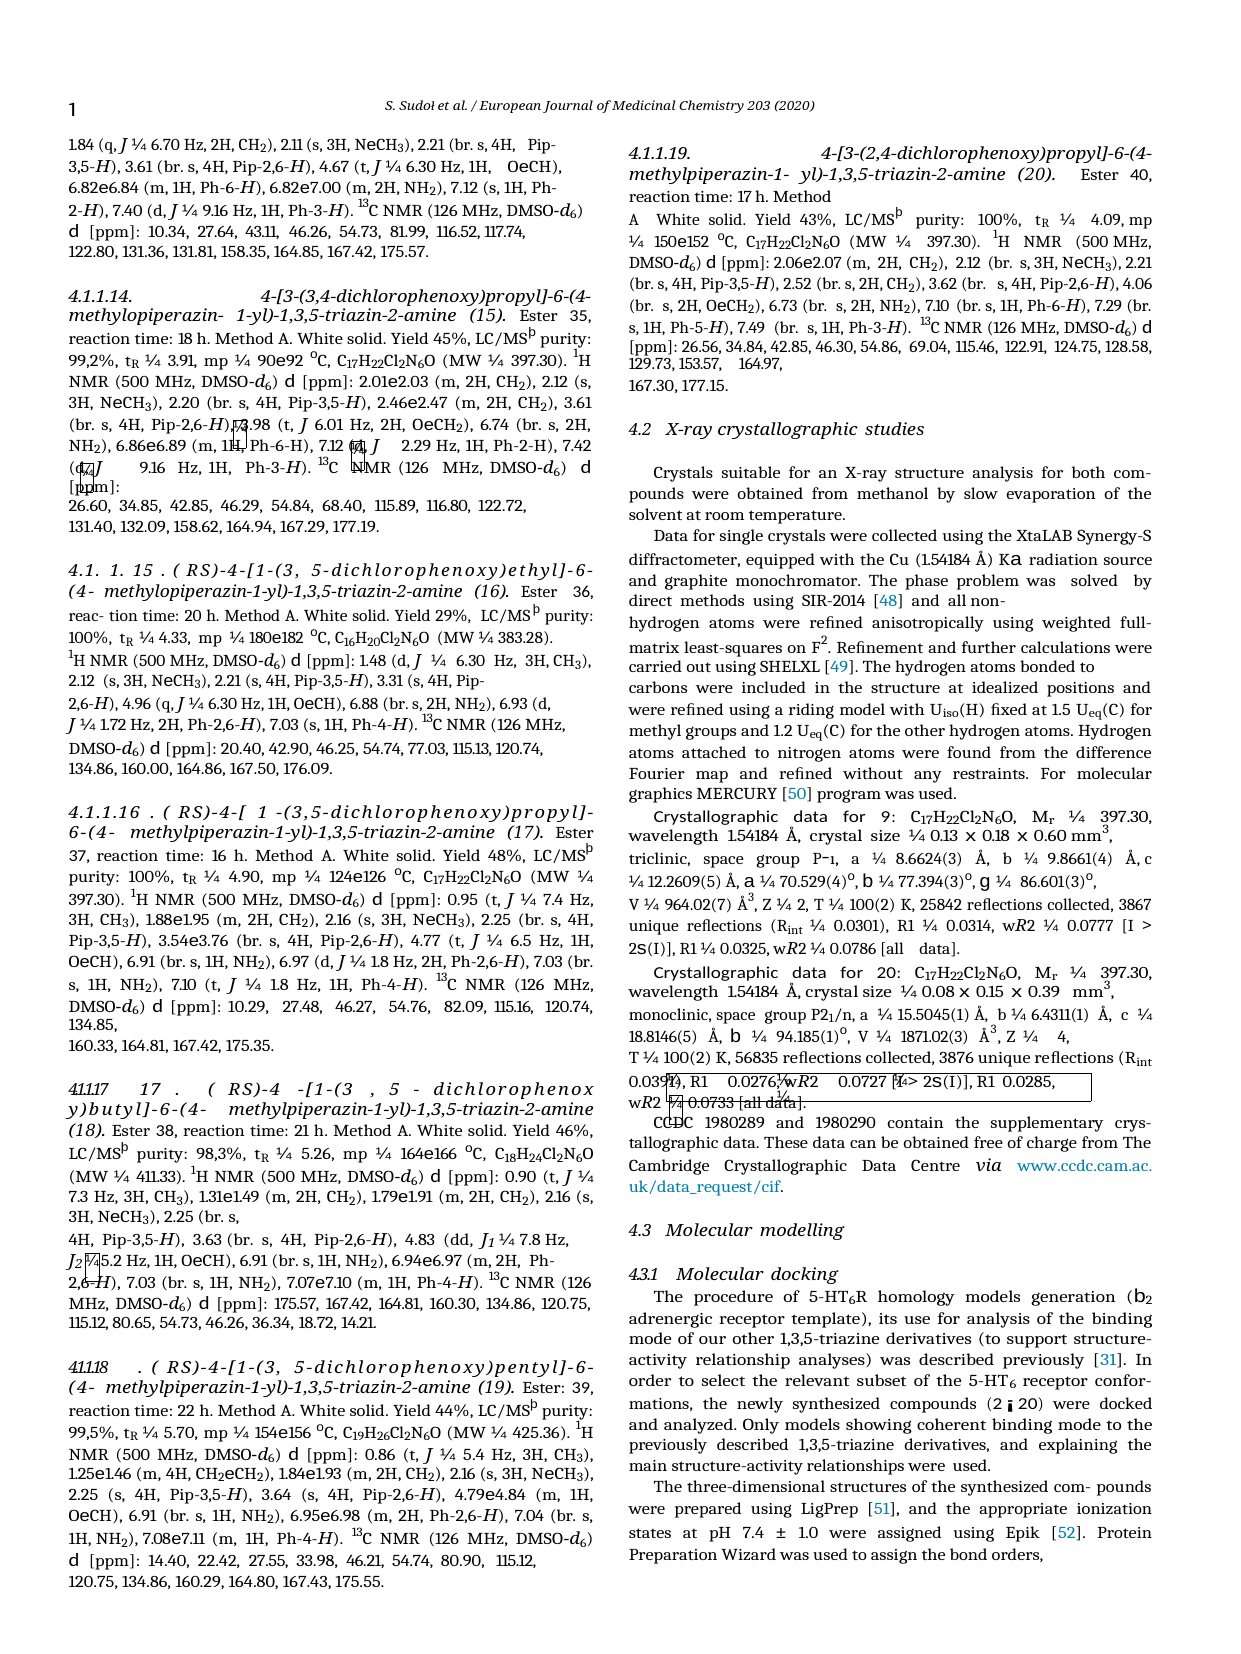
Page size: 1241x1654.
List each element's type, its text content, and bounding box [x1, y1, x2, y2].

text 122.80, 131.36, 131.81, 158.35, 164.85, 167.42, 175.57. [68, 243, 594, 262]
text J2 5.2 Hz, 1H, OeCH), 6.91 (br. s, 1H, NH2), 6.94e6.97 (m, 2H, Ph- [68, 1249, 594, 1270]
text 4.1.1.16 . ( RS)-4-[ 1 -(3,5-dichlorophenoxy)propyl]-6-(4- methylpiperazin-1-yl)-1,3,5-triazin-2-amine (17). Ester 37, reaction time: 16 h. Method A. White solid. Yield 48%, LC/MSþ purity: 100%, tR ¼ 4.90, mp ¼ 124e126 oC, C17H22Cl2N6O (MW ¼ 397.30). 1H NMR (500 MHz, DMSO‑d6) d [ppm]: 0.95 (t, J ¼ 7.4 Hz, 3H, CH3), 1.88e1.95 (m, 2H, CH2), 2.16 (s, 3H, NeCH3), 2.25 (br. s, 4H, Pip-3,5-H), 3.54e3.76 (br. s, 4H, Pip-2,6-H), 4.77 (t, J ¼ 6.5 Hz, 1H, OeCH), 6.91 (br. s, 1H, NH2), 6.97 (d, J ¼ 1.8 Hz, 2H, Ph-2,6-H), 7.03 (br. s, 1H, NH2), 7.10 (t, J ¼ 1.8 Hz, 1H, Ph-4-H). 13C NMR (126 MHz, DMSO‑d6) d [ppm]: 10.29, 27.48, 46.27, 54.76, 82.09, 115.16, 120.74, 134.85, [68, 802, 594, 1035]
text 26.60, 34.85, 42.85, 46.29, 54.84, 68.40, 115.89, 116.80, 122.72, [68, 497, 594, 516]
list X-ray crystallographic studies [628, 417, 1163, 440]
text hydrogen atoms were reﬁned anisotropically using weighted full- matrix least-squares on F2. Reﬁnement and further calculations were carried out using SHELXL [49]. The hydrogen atoms bonded to [628, 613, 1152, 677]
text 4H, Pip-3,5-H), 3.63 (br. s, 4H, Pip-2,6-H), 4.83 (dd, J1 ¼ 7.8 Hz, [68, 1228, 594, 1249]
text 2-H), 7.40 (d, J ¼ 9.16 Hz, 1H, Ph-3-H). 13C NMR (126 MHz, DMSO‑d6) [68, 198, 594, 221]
text d [ppm]: 10.34, 27.64, 43.11, 46.26, 54.73, 81.99, 116.52, 117.74, [68, 221, 594, 242]
text triclinic, space group P-ı, a ¼ 8.6624(3) Å, b ¼ 9.8661(4) Å, c ¼ 12.2609(5) Å, a ¼ 70.529(4)o, b ¼ 77.394(3)o, g ¼ 86.601(3)o, [628, 847, 1152, 892]
text 131.40, 132.09, 158.62, 164.94, 167.29, 177.19. [68, 518, 594, 537]
text 4.1.1.19. 4-[3-(2,4-dichlorophenoxy)propyl]-6-(4-methylpiperazin-1- yl)-1,3,5-triazin-2-amine (20). Ester 40, reaction time: 17 h. Method [628, 142, 1152, 207]
text monoclinic, space group P21/n, a ¼ 15.5045(1) Å, b ¼ 6.4311(1) Å, c ¼ 18.8146(5) Å, b ¼ 94.185(1)o, V ¼ 1871.02(3) Å3, Z ¼ 4, [628, 1003, 1152, 1046]
list White solid. Yield 43%, LC/MSþ purity: 100%, tR ¼ 4.09, mp ¼ 150e152 oC, C17H22Cl2N6O (MW ¼ 397.30). 1H NMR (500 MHz, DMSO‑d6) d [ppm]: 2.06e2.07 (m, 2H, CH2), 2.12 (br. s, 3H, NeCH3), 2.21 (br. s, 4H, Pip-3,5-H), 2.52 (br. s, 2H, CH2), 3.62 (br. s, 4H, Pip-2,6-H), 4.06 (br. s, 2H, OeCH2), 6.73 (br. s, 2H, NH2), 7.10 (br. s, 1H, Ph-6-H), 7.29 (br. s, 1H, Ph-5-H), 7.49 (br. s, 1H, Ph-3-H). 13C NMR (126 MHz, DMSO‑d6) d [ppm]: 26.56, 34.84, 42.85, 46.30, 54.86, 69.04, 115.46, 122.91, 124.75, 128.58, 129.73, 153.57, 164.97, [628, 207, 1152, 374]
text DMSO‑d6) d [ppm]: 20.40, 42.90, 46.25, 54.74, 77.03, 115.13, 120.74, [68, 735, 594, 759]
text 4.1. 1. 15 . ( RS)-4-[1-(3, 5-dichlorophenoxy)ethyl]-6-(4- methylopiperazin-1-yl)-1,3,5-triazin-2-amine (16). Ester 36, reac- tion time: 20 h. Method A. White solid. Yield 29%, LC/MSþ purity: 100%, tR ¼ 4.33, mp ¼ 180e182 oC, C16H20Cl2N6O (MW ¼ 383.28). [68, 559, 594, 649]
text CCDC 1980289 and 1980290 contain the supplementary crys- tallographic data. These data can be obtained free of charge from The Cambridge Crystallographic Data Centre via www.ccdc.cam.ac. uk/data_request/cif. [628, 1114, 1152, 1197]
text 2,6-H), 7.03 (br. s, 1H, NH2), 7.07e7.10 (m, 1H, Ph-4-H). 13C NMR (126 MHz, DMSO‑d6) d [ppm]: 175.57, 167.42, 164.81, 160.30, 134.86, 120.75, 115.12, 80.65, 54.73, 46.26, 36.34, 18.72, 14.21. [68, 1270, 591, 1332]
list Molecular docking [628, 1262, 1163, 1284]
text The three-dimensional structures of the synthesized com- pounds were prepared using LigPrep [51], and the appropriate ionization states at pH 7.4 ± 1.0 were assigned using Epik [52]. Protein Preparation Wizard was used to assign the bond orders, [628, 1478, 1152, 1564]
list . ( RS)-4-[1-(3, 5-dichlorophenoxy)pentyl]-6-(4- methylpiperazin-1-yl)-1,3,5-triazin-2-amine (19). Ester: 39, reaction time: 22 h. Method A. White solid. Yield 44%, LC/MSþ purity: 99,5%, tR ¼ 5.70, mp ¼ 154e156 oC, C19H26Cl2N6O (MW ¼ 425.36). 1H NMR (500 MHz, DMSO‑d6) d [ppm]: 0.86 (t, J ¼ 5.4 Hz, 3H, CH3), 1.25e1.46 (m, 4H, CH2eCH2), 1.84e1.93 (m, 2H, CH2), 2.16 (s, 3H, NeCH3), 2.25 (s, 4H, Pip-3,5-H), 3.64 (s, 4H, Pip-2,6-H), 4.79e4.84 (m, 1H, OeCH), 6.91 (br. s, 1H, NH2), 6.95e6.98 (m, 2H, Ph-2,6-H), 7.04 (br. s, 1H, NH2), 7.08e7.11 (m, 1H, Ph-4-H). 13C NMR (126 MHz, DMSO‑d6) d [ppm]: 14.40, 22.42, 27.55, 33.98, 46.21, 54.74, 80.90, 115.12, [68, 1357, 593, 1571]
text 160.33, 164.81, 167.42, 175.35. [68, 1036, 594, 1055]
text 1.84 (q, J ¼ 6.70 Hz, 2H, CH2), 2.11 (s, 3H, NeCH3), 2.21 (br. s, 4H, Pip- [68, 132, 594, 155]
list 17 . ( RS)-4 -[1-(3 , 5 - dichlorophenox y)butyl]-6-(4- methylpiperazin-1-yl)-1,3,5-triazin-2-amine (18). Ester 38, reaction time: 21 h. Method A. White solid. Yield 46%, LC/MSþ purity: 98,3%, tR ¼ 5.26, mp ¼ 164e166 oC, C18H24Cl2N6O (MW ¼ 411.33). 1H NMR (500 MHz, DMSO‑d6) d [ppm]: 0.90 (t, J ¼ 7.3 Hz, 3H, CH3), 1.31e1.49 (m, 2H, CH2), 1.79e1.91 (m, 2H, CH2), 2.16 (s, 3H, NeCH3), 2.25 (br. s, [68, 1078, 594, 1228]
text 134.86, 160.00, 164.86, 167.50, 176.09. [68, 759, 594, 778]
text The procedure of 5-HT6R homology models generation (b2 adrenergic receptor template), its use for analysis of the binding mode of our other 1,3,5-triazine derivatives (to support structure- activity relationship analyses) was described previously [31]. In order to select the relevant subset of the 5-HT6 receptor confor- mations, the newly synthesized compounds (2¡20) were docked and analyzed. Only models showing coherent binding mode to the previously described 1,3,5-triazine derivatives, and explaining the main structure-activity relationships were used. [628, 1284, 1152, 1475]
text 1H NMR (500 MHz, DMSO‑d6) d [ppm]: 1.48 (d, J ¼ 6.30 Hz, 3H, CH3), 2.12 (s, 3H, NeCH3), 2.21 (s, 4H, Pip-3,5-H), 3.31 (s, 4H, Pip- [68, 649, 591, 692]
text 6.82e6.84 (m, 1H, Ph-6-H), 6.82e7.00 (m, 2H, NH2), 7.12 (s, 1H, Ph- [68, 176, 594, 198]
text wR2 0.0733 [all data]. [628, 1092, 1163, 1113]
text 2,6-H), 4.96 (q, J ¼ 6.30 Hz, 1H, OeCH), 6.88 (br. s, 2H, NH2), 6.93 (d, [68, 692, 594, 713]
text J ¼ 1.72 Hz, 2H, Ph-2,6-H), 7.03 (s, 1H, Ph-4-H). 13C NMR (126 MHz, [68, 713, 594, 735]
text Crystallographic data for 9: C17H22Cl2N6O, Mr ¼ 397.30, wavelength 1.54184 Å, crystal size ¼ 0.13 x 0.18 x 0.60 mm3, [628, 808, 1152, 846]
text carbons were included in the structure at idealized positions and were reﬁned using a riding model with Uiso(H) ﬁxed at 1.5 Ueq(C) for methyl groups and 1.2 Ueq(C) for the other hydrogen atoms. Hydrogen atoms attached to nitrogen atoms were found from the difference Fourier map and reﬁned without any restraints. For molecular graphics MERCURY [50] program was used. [628, 679, 1152, 804]
text Crystallographic data for 20: C17H22Cl2N6O, Mr ¼ 397.30, wavelength 1.54184 Å, crystal size ¼ 0.08 x 0.15 x 0.39 mm3, [628, 964, 1152, 1002]
text Data for single crystals were collected using the XtaLAB Synergy-S diffractometer, equipped with the Cu (1.54184 Å) Ka radiation source and graphite monochromator. The phase problem was solved by direct methods using SIR-2014 [48] and all non- [628, 527, 1152, 611]
picture [1099, 1166, 1111, 1171]
text T ¼ 100(2) K, 56835 reﬂections collected, 3876 unique reﬂections (Rint 0.0391), R1 0.0276, wR2 0.0727 [I > 2s(I)], R1 0.0285, [628, 1048, 1152, 1092]
list Molecular modelling [628, 1218, 1163, 1241]
text Crystals suitable for an X-ray structure analysis for both com- pounds were obtained from methanol by slow evaporation of the solvent at room temperature. [628, 463, 1152, 525]
text 3,5-H), 3.61 (br. s, 4H, Pip-2,6-H), 4.67 (t, J ¼ 6.30 Hz, 1H, OeCH), [68, 155, 594, 176]
text 4.1.1.14. 4-[3-(3,4-dichlorophenoxy)propyl]-6-(4-methylopiperazin- 1-yl)-1,3,5-triazin-2-amine (15). Ester 35, reaction time: 18 h. Method A. White solid. Yield 45%, LC/MSþ purity: 99,2%, tR ¼ 3.91, mp ¼ 90e92 oC, C17H22Cl2N6O (MW ¼ 397.30). 1H NMR (500 MHz, DMSO‑d6) d [ppm]: 2.01e2.03 (m, 2H, CH2), 2.12 (s, 3H, NeCH3), 2.20 (br. s, 4H, Pip-3,5-H), 2.46e2.47 (m, 2H, CH2), 3.61 (br. s, 4H, Pip-2,6-H), 3.98 (t, J 6.01 Hz, 2H, OeCH2), 6.74 (br. s, 2H, NH2), 6.86e6.89 (m, 1H, Ph-6-H), 7.12 (d, J 2.29 Hz, 1H, Ph-2-H), 7.42 (d, J 9.16 Hz, 1H, Ph-3-H). 13C NMR (126 MHz, DMSO‑d6) d [ppm]: [68, 286, 591, 497]
text 120.75, 134.86, 160.29, 164.80, 167.43, 175.55. [68, 1572, 594, 1592]
text 167.30, 177.15. [628, 376, 1163, 396]
text V ¼ 964.02(7) Å3, Z ¼ 2, T ¼ 100(2) K, 25842 reﬂections collected, 3867 unique reﬂections (Rint ¼ 0.0301), R1 ¼ 0.0314, wR2 ¼ 0.0777 [I > 2s(I)], R1 ¼ 0.0325, wR2 ¼ 0.0786 [all data]. [628, 892, 1152, 959]
